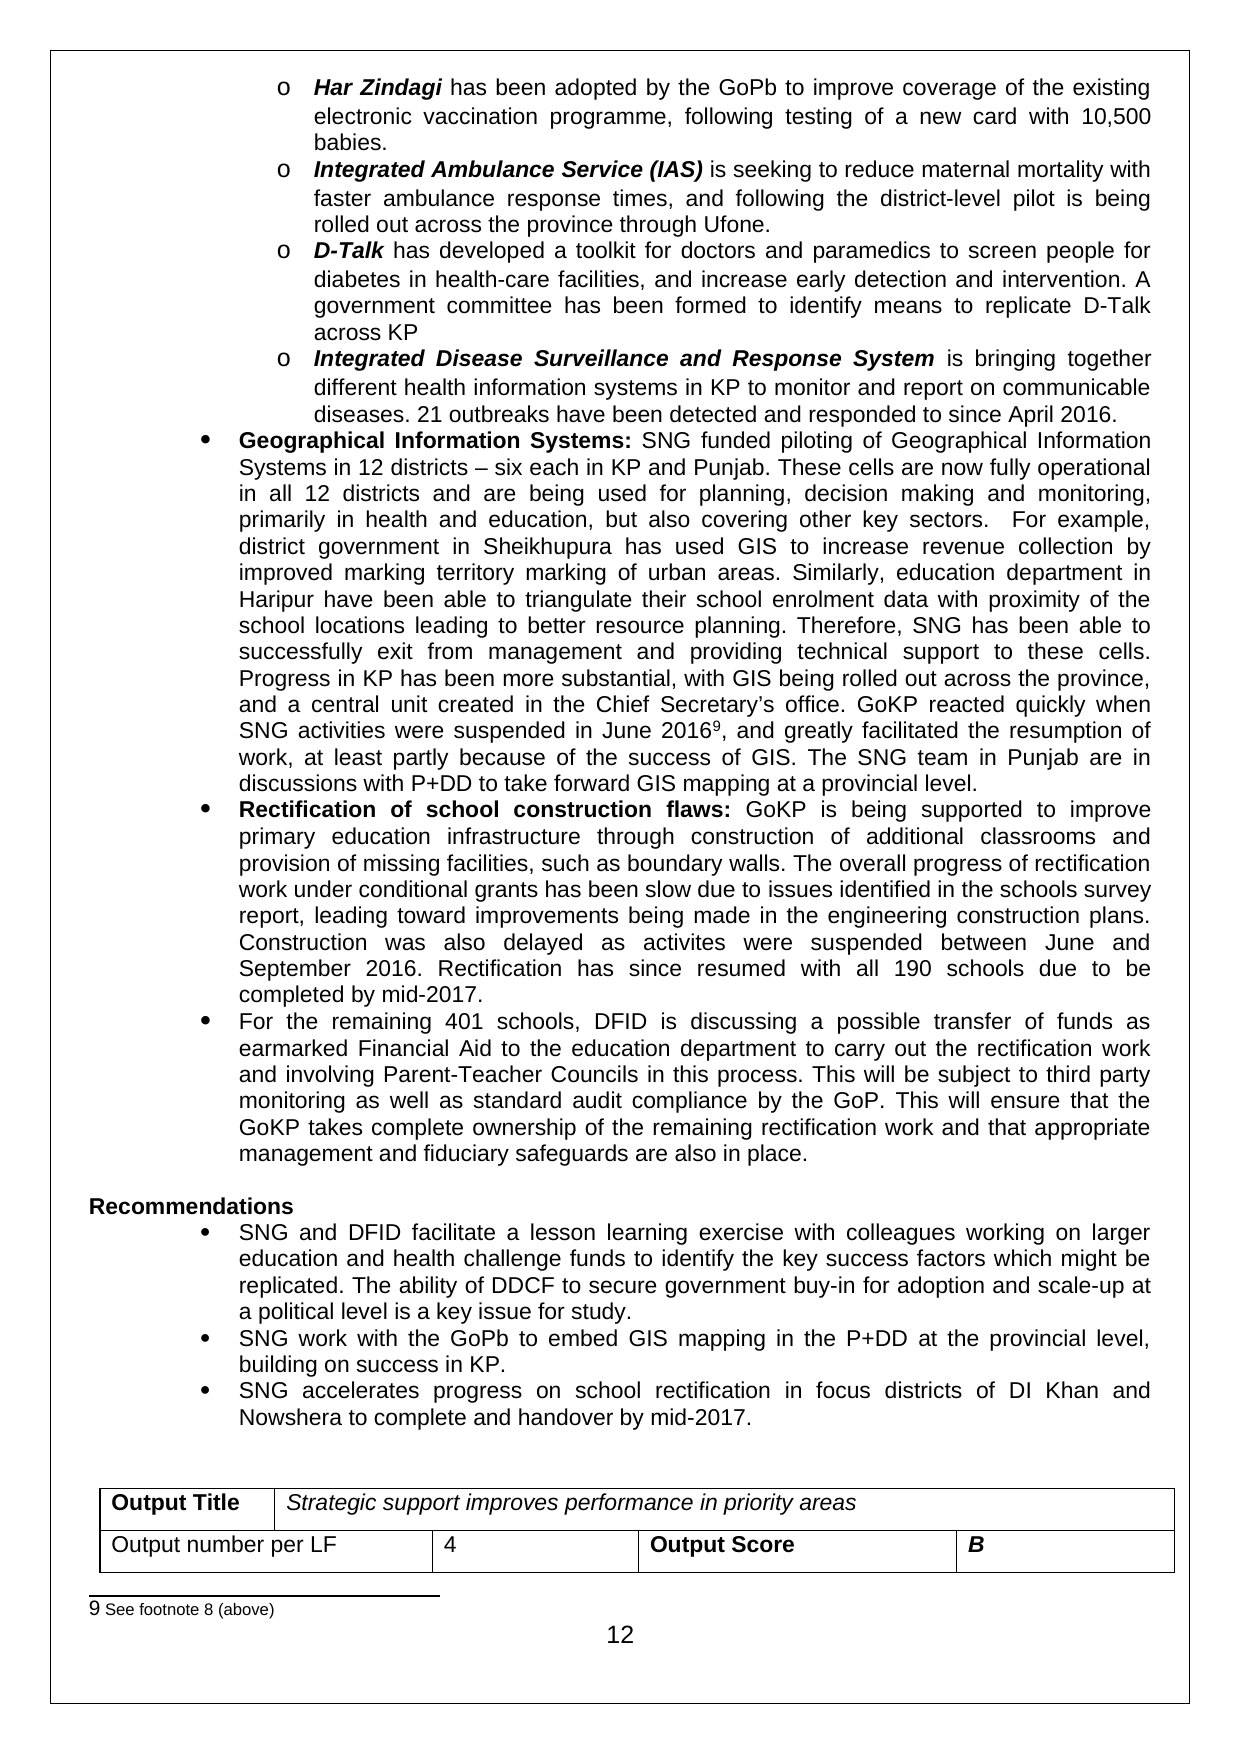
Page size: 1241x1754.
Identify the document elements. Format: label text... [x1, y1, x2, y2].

table_cell 4 [433, 1531, 638, 1572]
list Integrated Ambulance Service (IAS) is seeking to reduce maternal mortality with faster ambulance response times, and following the district-level pilot is being rolled out across the province through Ufone. [276, 156, 1152, 237]
list Rectification of school construction flaws: GoKP is being supported to improve primary education infrastructure through construction of additional classrooms and provision of missing facilities, such as boundary walls. The overall progress of rectification work under conditional grants has been slow due to issues identified in the schools survey report, leading toward improvements being made in the engineering construction plans. Construction was also delayed as activites were suspended between June and September 2016. Rectification has since resumed with all 190 schools due to be completed by mid-2017. [201, 796, 1152, 1008]
table_cell B [957, 1531, 1174, 1572]
table_header Output Title [101, 1489, 274, 1529]
list Har Zindagi has been adopted by the GoPb to improve coverage of the existing electronic vaccination programme, following testing of a new card with 10,500 babies. [276, 74, 1152, 156]
list Geographical Information Systems: SNG funded piloting of Geographical Information Systems in 12 districts – six each in KP and Punjab. These cells are now fully operational in all 12 districts and are being used for planning, decision making and monitoring, primarily in health and education, but also covering other key sectors. For example, district government in Sheikhupura has used GIS to increase revenue collection by improved marking territory marking of urban areas. Similarly, education department in Haripur have been able to triangulate their school enrolment data with proximity of the school locations leading to better resource planning. Therefore, SNG has been able to successfully exit from management and providing technical support to these cells. Progress in KP has been more substantial, with GIS being rolled out across the province, and a central unit created in the Chief Secretary’s office. GoKP reacted quickly when SNG activities were suspended in June 2016, and greatly facilitated the resumption of work, at least partly because of the success of GIS. The SNG team in Punjab are in discussions with P+DD to take forward GIS mapping at a provincial level. [201, 427, 1152, 796]
list Integrated Disease Surveillance and Response System is bringing together different health information systems in KP to monitor and report on communicable diseases. 21 outbreaks have been detected and responded to since April 2016. [276, 345, 1152, 427]
list D-Talk has developed a toolkit for doctors and paramedics to screen people for diabetes in health-care facilities, and increase early detection and intervention. A government committee has been formed to identify means to replicate D-Talk across KP [276, 237, 1152, 345]
list SNG and DFID facilitate a lesson learning exercise with colleagues working on larger education and health challenge funds to identify the key success factors which might be replicated. The ability of DDCF to secure government buy-in for adoption and scale-up at a political level is a key issue for study. [201, 1219, 1152, 1324]
table_header Strategic support improves performance in priority areas [275, 1489, 1174, 1529]
table_cell Output number per LF [101, 1531, 432, 1572]
text Recommendations [89, 1193, 1152, 1219]
list SNG work with the GoPb to embed GIS mapping in the P+DD at the provincial level, building on success in KP. [201, 1324, 1152, 1377]
table_cell Output Score [639, 1531, 956, 1572]
list SNG accelerates progress on school rectification in focus districts of DI Khan and Nowshera to complete and handover by mid-2017. [201, 1377, 1152, 1430]
list For the remaining 401 schools, DFID is discussing a possible transfer of funds as earmarked Financial Aid to the education department to carry out the rectification work and involving Parent-Teacher Councils in this process. This will be subject to third party monitoring as well as standard audit compliance by the GoP. This will ensure that the GoKP takes complete ownership of the remaining rectification work and that appropriate management and fiduciary safeguards are also in place. [201, 1008, 1152, 1166]
list See footnote 8 (above) [89, 1596, 1152, 1620]
